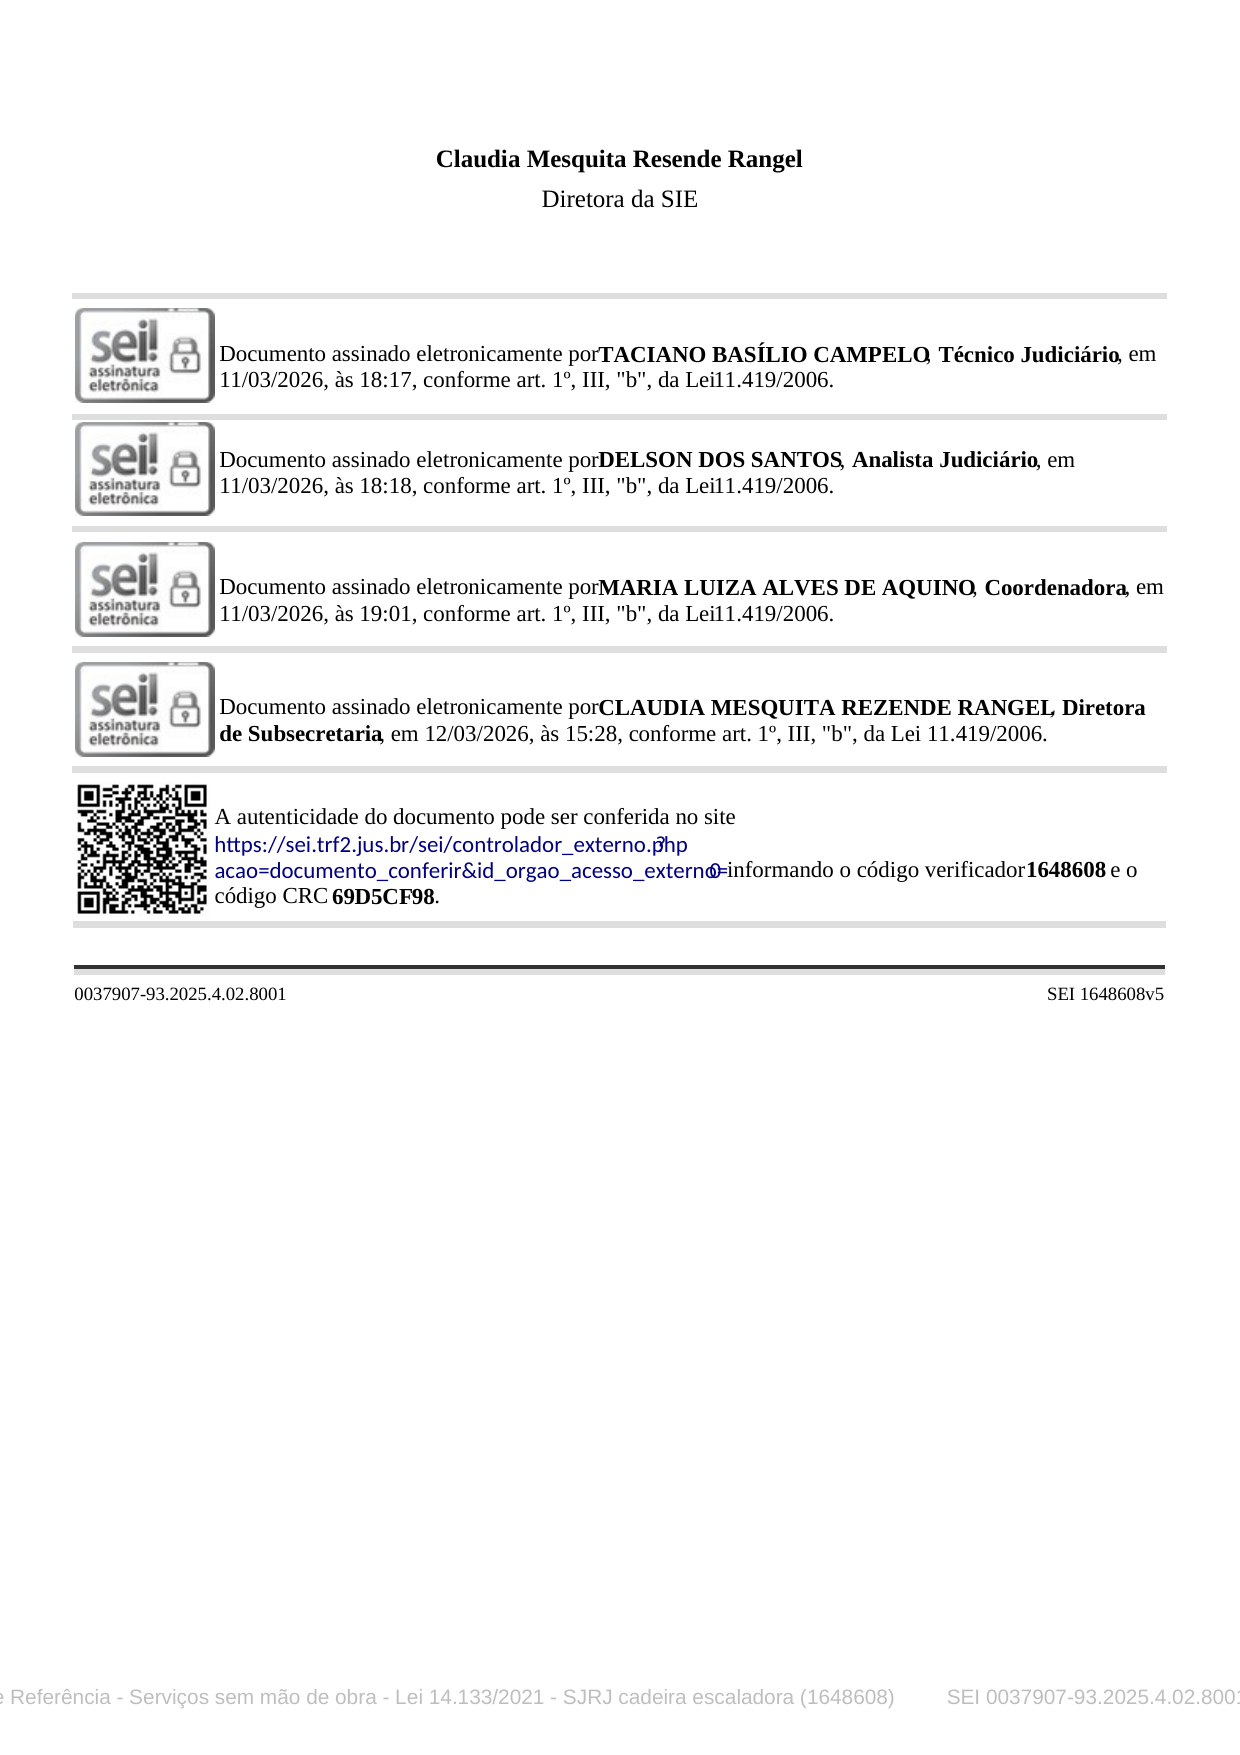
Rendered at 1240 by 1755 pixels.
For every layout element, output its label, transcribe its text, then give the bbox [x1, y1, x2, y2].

text Claudia Mesquita Resende Rangel Diretora da SIE [394, 144, 844, 213]
